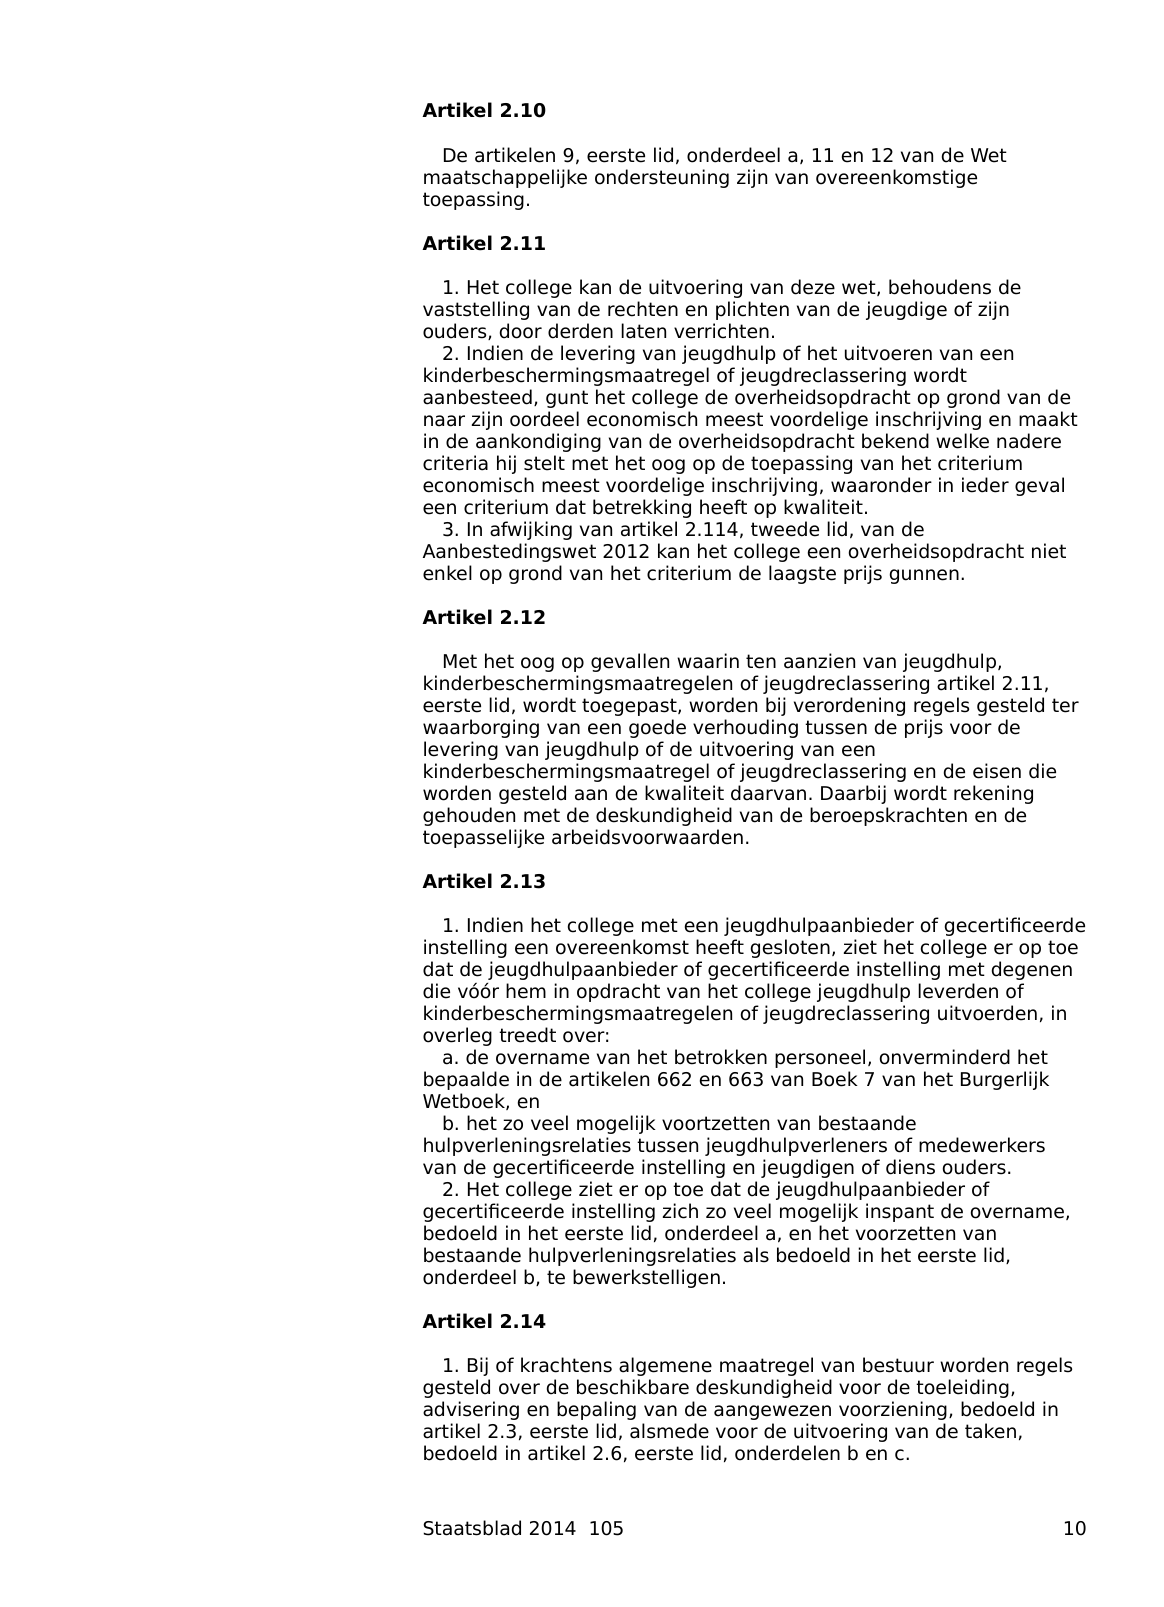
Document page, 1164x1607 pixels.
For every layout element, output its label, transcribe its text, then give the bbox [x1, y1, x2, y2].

subtitle Artikel 2.12 [422, 607, 1087, 629]
text b. het zo veel mogelijk voortzetten van bestaande hulpverleningsrelaties tussen jeugdhulpverleners of medewerkers van de gecertificeerde instelling en jeugdigen of diens ouders. [422, 1113, 1087, 1179]
text Met het oog op gevallen waarin ten aanzien van jeugdhulp, kinderbeschermingsmaatregelen of jeugdreclassering artikel 2.11, eerste lid, wordt toegepast, worden bij verordening regels gesteld ter waarborging van een goede verhouding tussen de prijs voor de levering van jeugdhulp of de uitvoering van een kinderbeschermingsmaatregel of jeugdreclassering en de eisen die worden gesteld aan de kwaliteit daarvan. Daarbij wordt rekening gehouden met de deskundigheid van de beroepskrachten en de toepasselijke arbeidsvoorwaarden. [422, 651, 1087, 849]
subtitle Artikel 2.13 [422, 871, 1087, 893]
text 1. Indien het college met een jeugdhulpaanbieder of gecertificeerde instelling een overeenkomst heeft gesloten, ziet het college er op toe dat de jeugdhulpaanbieder of gecertificeerde instelling met degenen die vóór hem in opdracht van het college jeugdhulp leverden of kinderbeschermingsmaatregelen of jeugdreclassering uitvoerden, in overleg treedt over: [422, 915, 1087, 1047]
text De artikelen 9, eerste lid, onderdeel a, 11 en 12 van de Wet maatschappelijke ondersteuning zijn van overeenkomstige toepassing. [422, 144, 1087, 211]
subtitle Artikel 2.14 [422, 1311, 1087, 1333]
text 3. In afwijking van artikel 2.114, tweede lid, van de Aanbestedingswet 2012 kan het college een overheidsopdracht niet enkel op grond van het criterium de laagste prijs gunnen. [422, 519, 1087, 584]
text 1. Bij of krachtens algemene maatregel van bestuur worden regels gesteld over de beschikbare deskundigheid voor de toeleiding, advisering en bepaling van de aangewezen voorziening, bedoeld in artikel 2.3, eerste lid, alsmede voor de uitvoering van de taken, bedoeld in artikel 2.6, eerste lid, onderdelen b en c. [422, 1355, 1087, 1465]
text 2. Het college ziet er op toe dat de jeugdhulpaanbieder of gecertificeerde instelling zich zo veel mogelijk inspant de overname, bedoeld in het eerste lid, onderdeel a, en het voorzetten van bestaande hulpverleningsrelaties als bedoeld in het eerste lid, onderdeel b, te bewerkstelligen. [422, 1179, 1087, 1289]
text 2. Indien de levering van jeugdhulp of het uitvoeren van een kinderbeschermingsmaatregel of jeugdreclassering wordt aanbesteed, gunt het college de overheidsopdracht op grond van de naar zijn oordeel economisch meest voordelige inschrijving en maakt in de aankondiging van de overheidsopdracht bekend welke nadere criteria hij stelt met het oog op de toepassing van het criterium economisch meest voordelige inschrijving, waaronder in ieder geval een criterium dat betrekking heeft op kwaliteit. [422, 343, 1087, 519]
subtitle Artikel 2.11 [422, 233, 1087, 255]
text 1. Het college kan de uitvoering van deze wet, behoudens de vaststelling van de rechten en plichten van de jeugdige of zijn ouders, door derden laten verrichten. [422, 277, 1087, 343]
text a. de overname van het betrokken personeel, onverminderd het bepaalde in de artikelen 662 en 663 van Boek 7 van het Burgerlijk Wetboek, en [422, 1047, 1087, 1113]
subtitle Artikel 2.10 [422, 100, 1087, 122]
